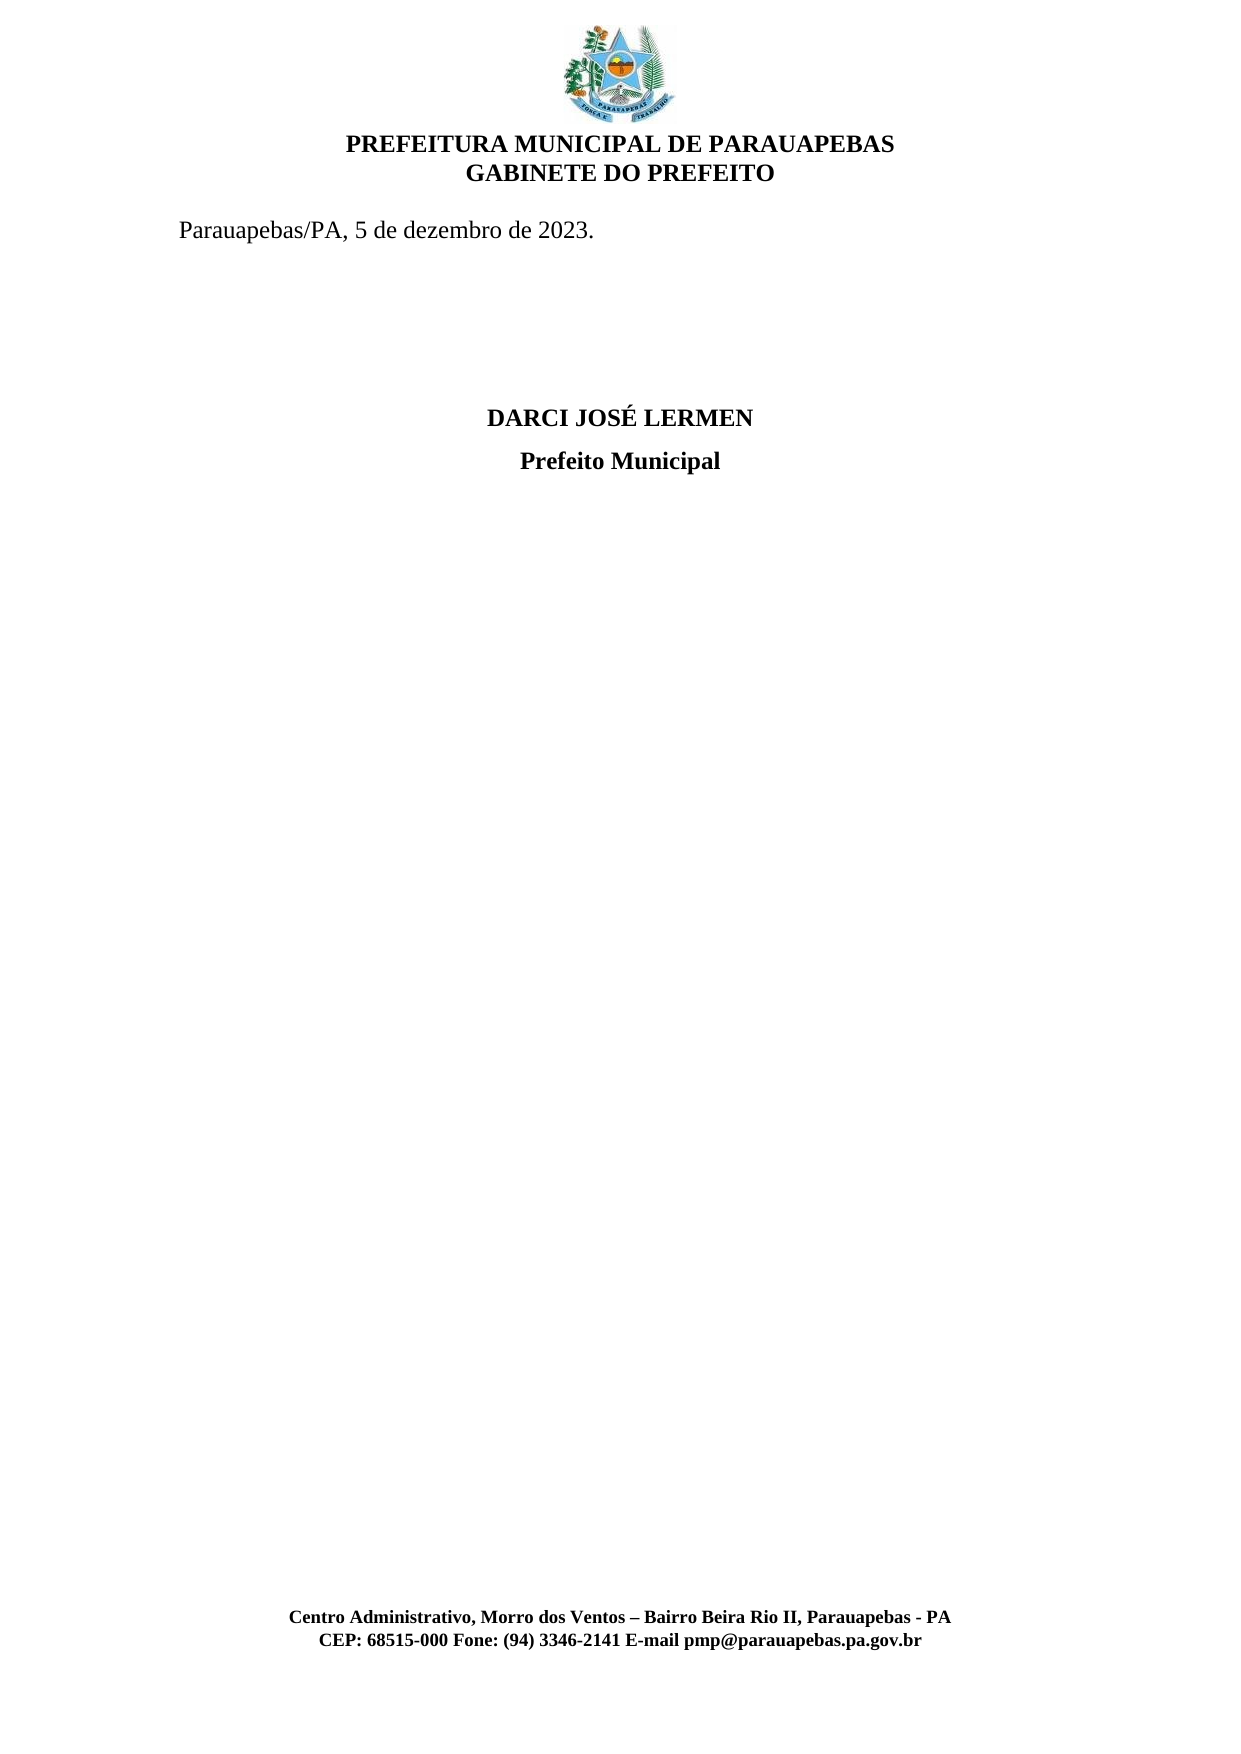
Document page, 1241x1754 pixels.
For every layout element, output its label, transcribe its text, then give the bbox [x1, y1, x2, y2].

picture [563, 25, 677, 124]
subtitle Prefeito Municipal [103, 446, 1137, 475]
text Parauapebas/PA, 5 de dezembro de 2023. [103, 215, 1137, 244]
subtitle DARCI JOSÉ LERMEN [103, 403, 1137, 432]
